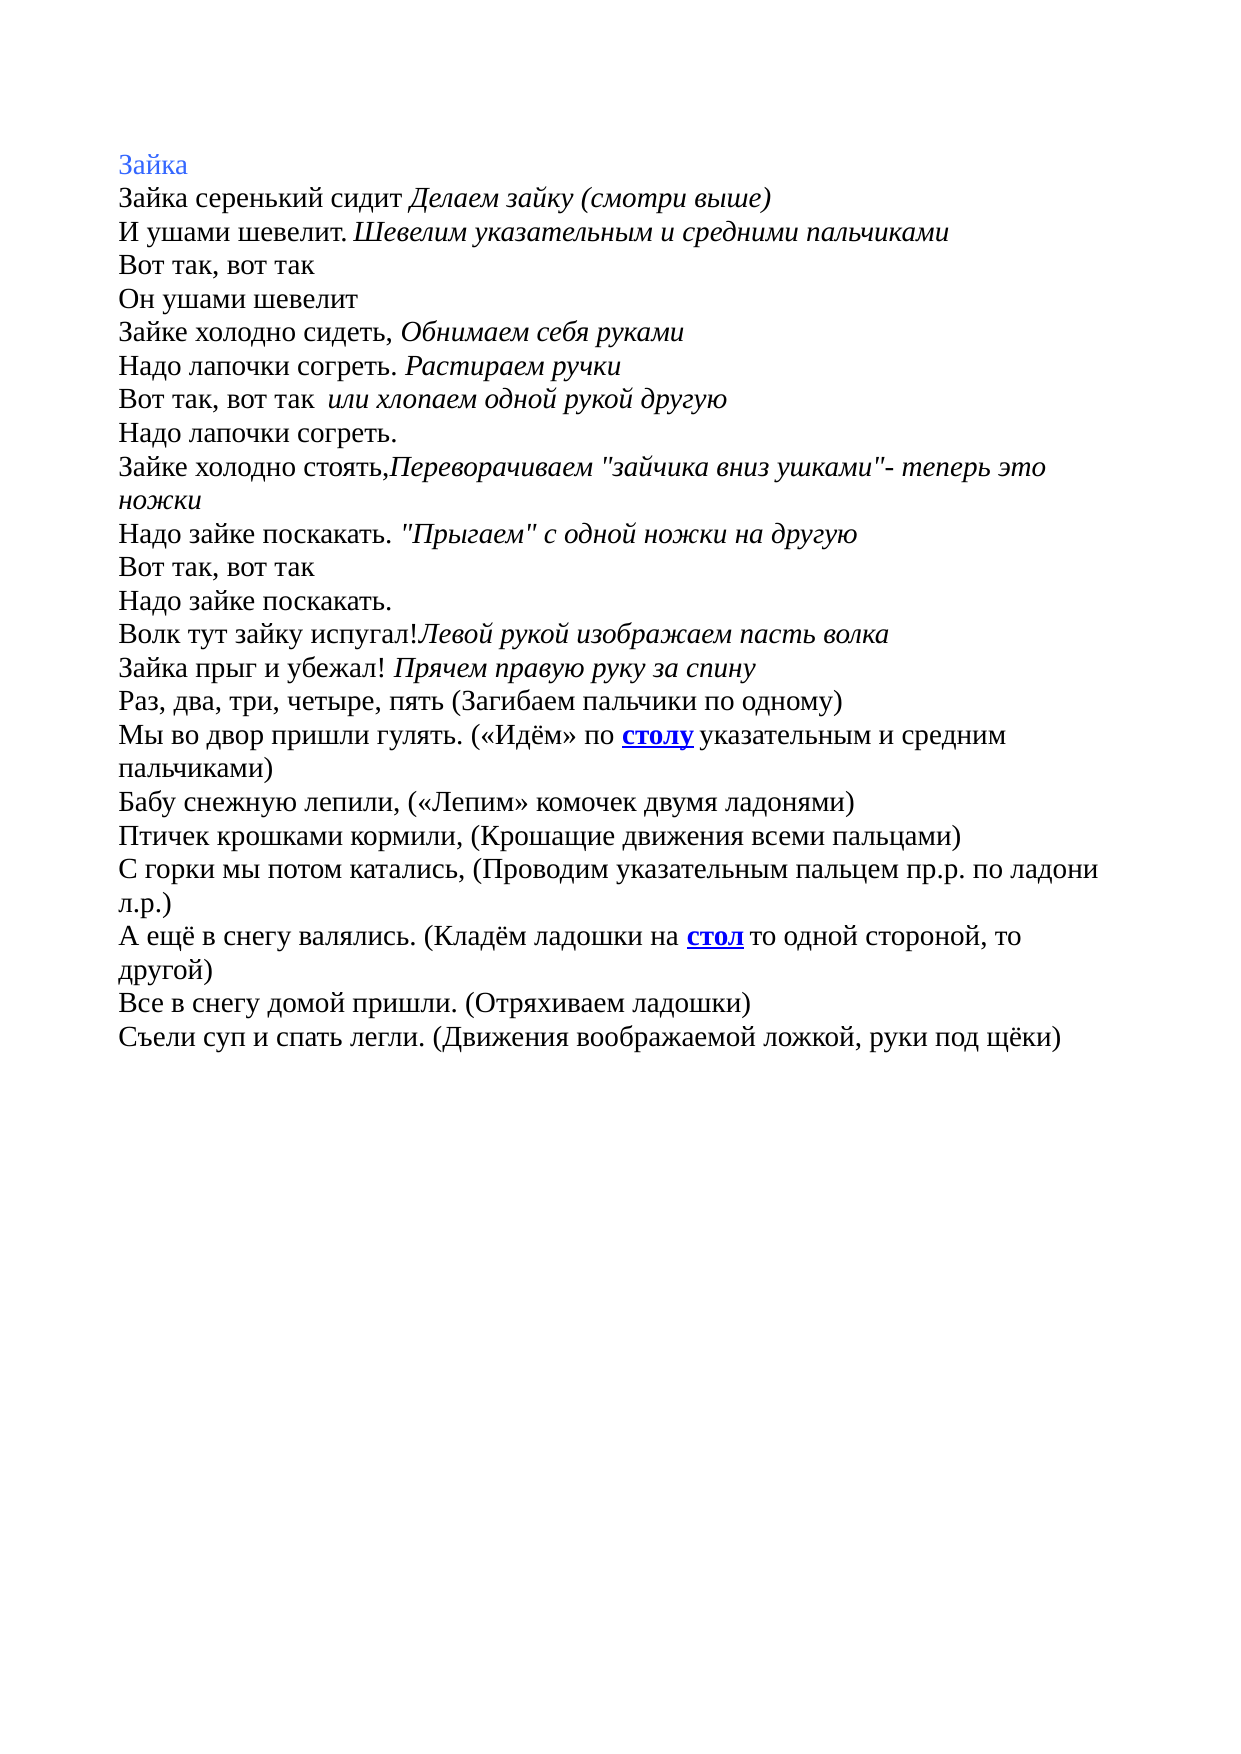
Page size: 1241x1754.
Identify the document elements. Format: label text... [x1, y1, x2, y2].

text Вот так, вот так [118, 549, 1122, 583]
text Надо лапочки согреть. Растираем ручки [118, 348, 1122, 382]
text Он ушами шевелит [118, 281, 1122, 314]
text Раз, два, три, четыре, пять (Загибаем пальчики по одному) Мы во двор пришли гулять. («Идём» по столу указательным и средним пальчиками) Бабу снежную лепили, («Лепим» комочек двумя ладонями) Птичек крошками кормили, (Крошащие движения всеми пальцами) С горки мы потом катались, (Проводим указательным пальцем пр.р. по ладони л.р.) А ещё в снегу валялись. (Кладём ладошки на стол то одной стороной, то другой) Все в снегу домой пришли. (Отряхиваем ладошки) Съели суп и спать легли. (Движения воображаемой ложкой, руки под щёки) [118, 683, 1122, 1052]
text Надо зайке поскакать. [118, 583, 1122, 616]
text Надо зайке поскакать. "Прыгаем" с одной ножки на другую [118, 516, 1122, 549]
text Зайка серенький сидит Делаем зайку (смотри выше) [118, 180, 1122, 214]
text Вот так, вот так [118, 247, 1122, 281]
text Зайке холодно стоять,Переворачиваем "зайчика вниз ушками"- теперь это ножки [118, 449, 1122, 516]
text Вот так, вот так или хлопаем одной рукой другую [118, 382, 1122, 415]
text Зайка прыг и убежал! Прячем правую руку за спину [118, 650, 1122, 683]
text Надо лапочки согреть. [118, 415, 1122, 449]
text Волк тут зайку испугал!Левой рукой изображаем пасть волка [118, 616, 1122, 650]
text Зайка [118, 147, 1122, 180]
text И ушами шевелит. Шевелим указательным и средними пальчиками [118, 214, 1122, 247]
text Зайке холодно сидеть, Обнимаем себя руками [118, 314, 1122, 348]
